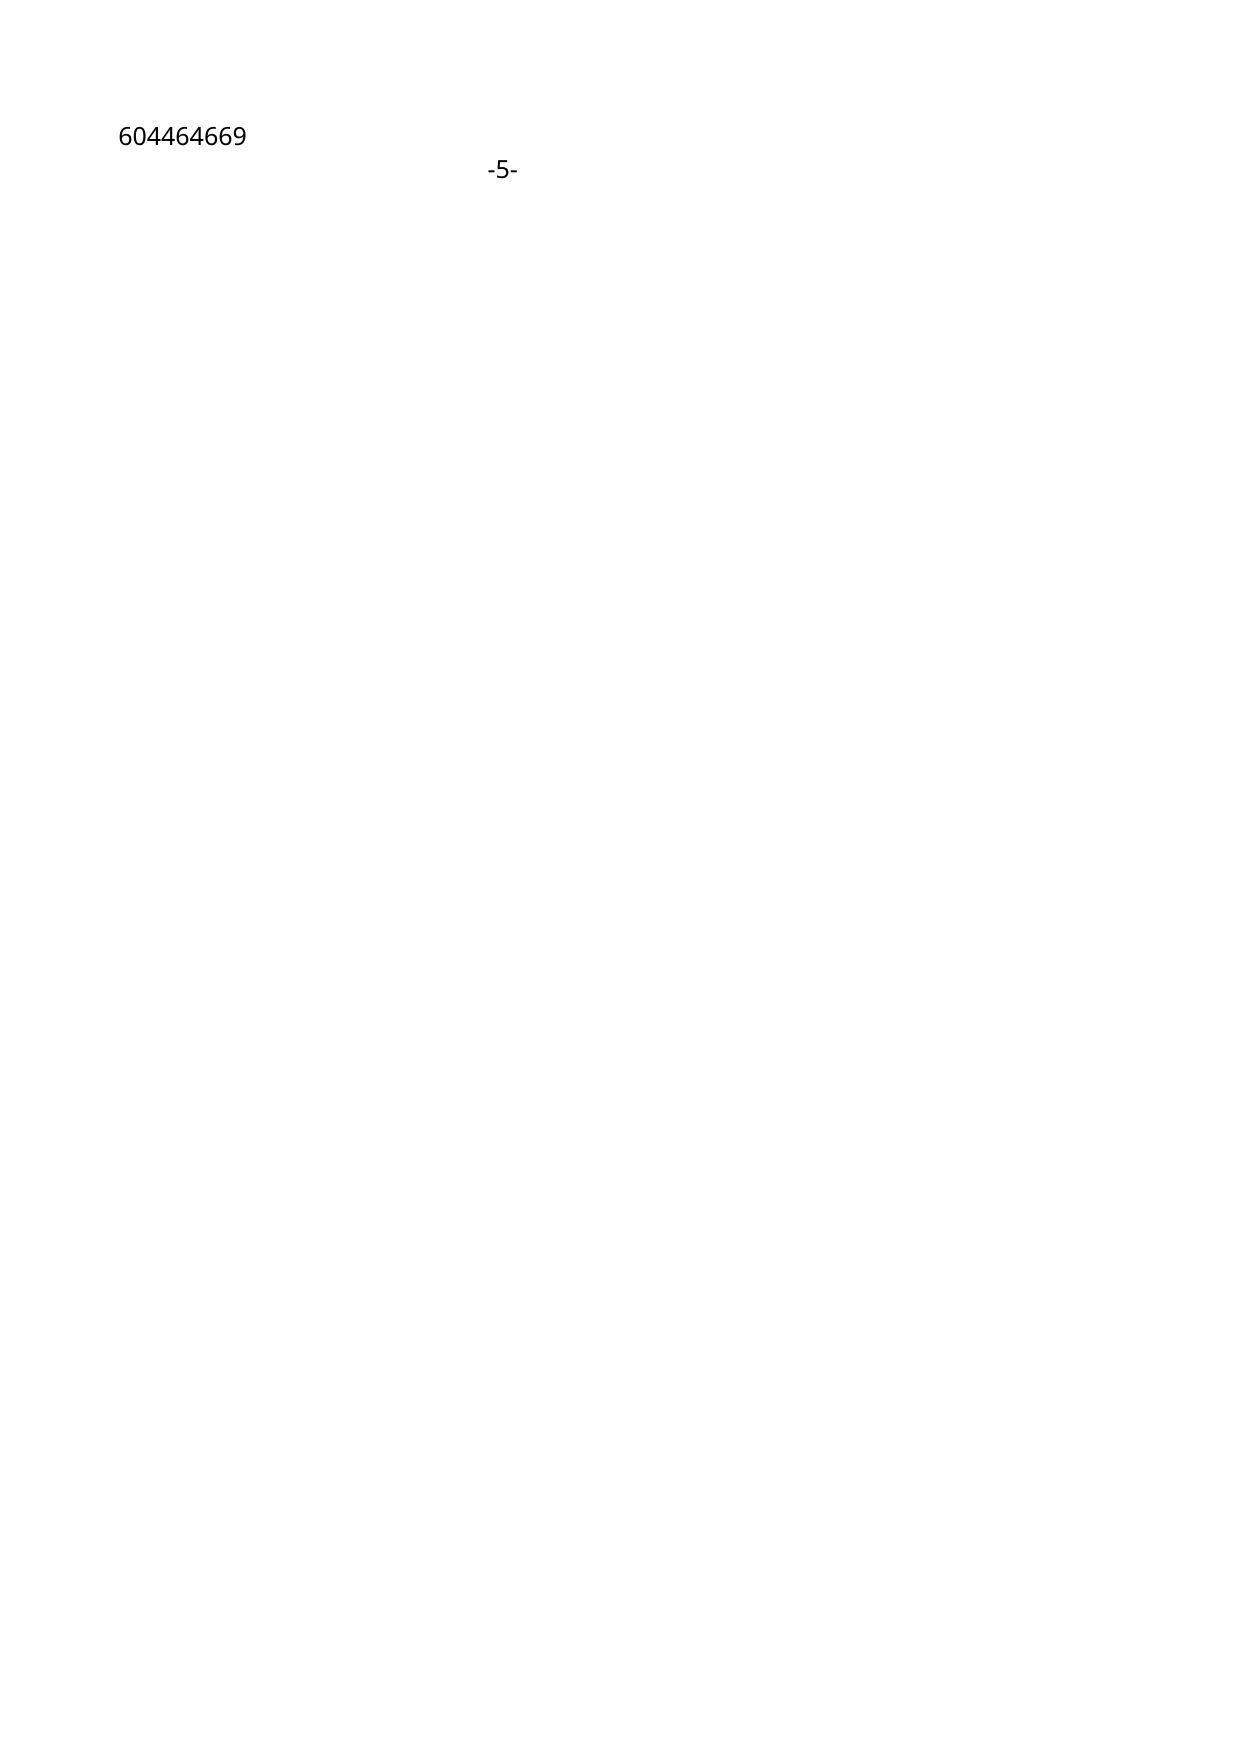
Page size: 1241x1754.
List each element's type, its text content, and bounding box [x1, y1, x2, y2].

text -5- [118, 152, 1122, 220]
text 604464669 [118, 118, 1122, 152]
